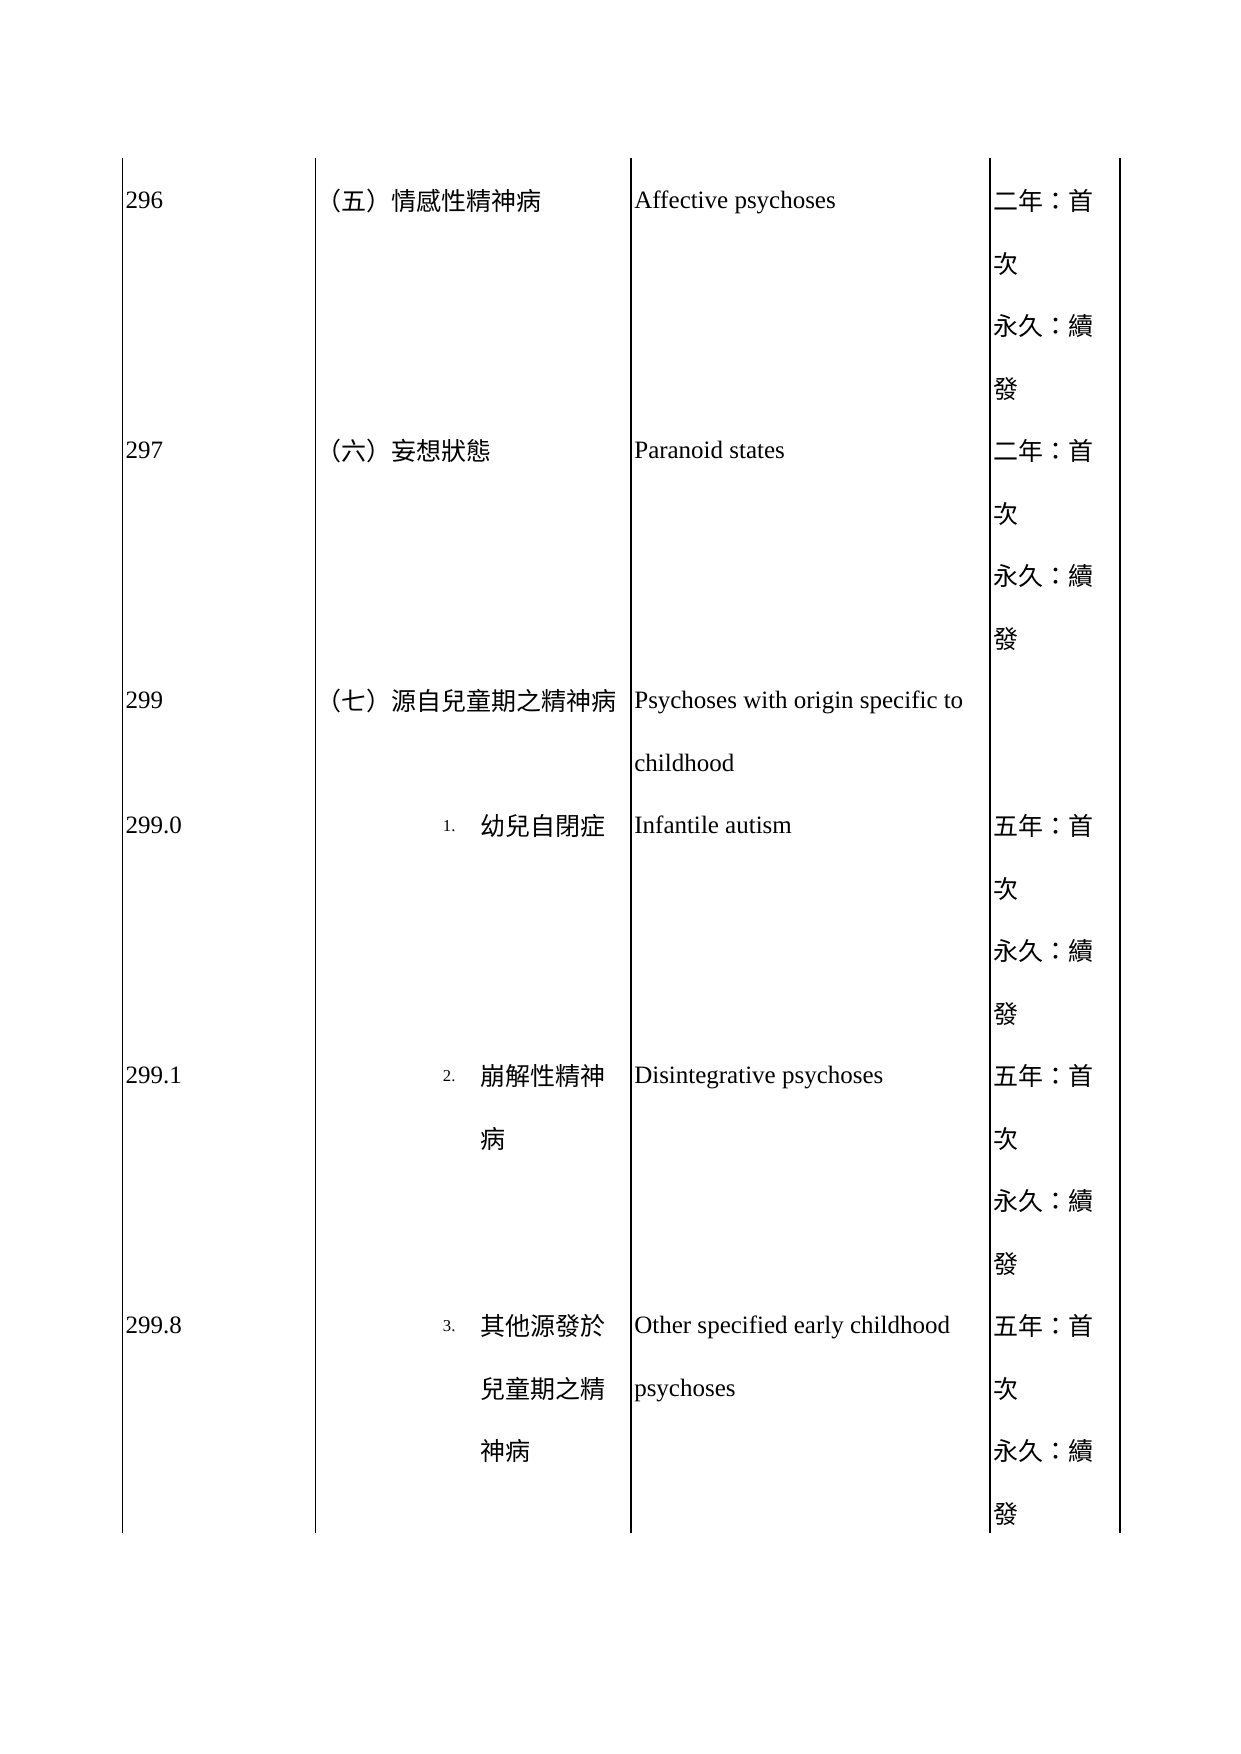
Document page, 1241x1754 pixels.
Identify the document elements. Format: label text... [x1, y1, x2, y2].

table_cell 五年：首次 永久：續發 [991, 1283, 1119, 1533]
table_cell 296 [123, 158, 315, 408]
table_cell 299.1 [123, 1033, 315, 1283]
table_cell Other specified early childhood psychoses [632, 1283, 989, 1533]
table_cell 299 [123, 658, 315, 783]
table_cell （六）妄想狀態 [316, 408, 630, 658]
table_cell [991, 658, 1119, 783]
table_cell Affective psychoses [632, 158, 989, 408]
table_cell 五年：首次 永久：續發 [991, 1033, 1119, 1283]
table_cell 299.8 [123, 1283, 315, 1533]
table_cell 297 [123, 408, 315, 658]
table_cell Disintegrative psychoses [632, 1033, 989, 1283]
table_cell Infantile autism [632, 783, 989, 1033]
table_cell （五）情感性精神病 [316, 158, 630, 408]
table_cell 其他源發於兒童期之精神病 [316, 1283, 630, 1533]
table_cell Psychoses with origin specific to childhood [632, 658, 989, 783]
table_cell 二年：首次 永久：續發 [991, 408, 1119, 658]
table_cell 五年：首次 永久：續發 [991, 783, 1119, 1033]
table_cell 幼兒自閉症 [316, 783, 630, 1033]
table_cell 崩解性精神病 [316, 1033, 630, 1283]
table_cell 二年：首次 永久：續發 [991, 158, 1119, 408]
table_cell Paranoid states [632, 408, 989, 658]
table_cell 299.0 [123, 783, 315, 1033]
table_cell （七）源自兒童期之精神病 [316, 658, 630, 783]
